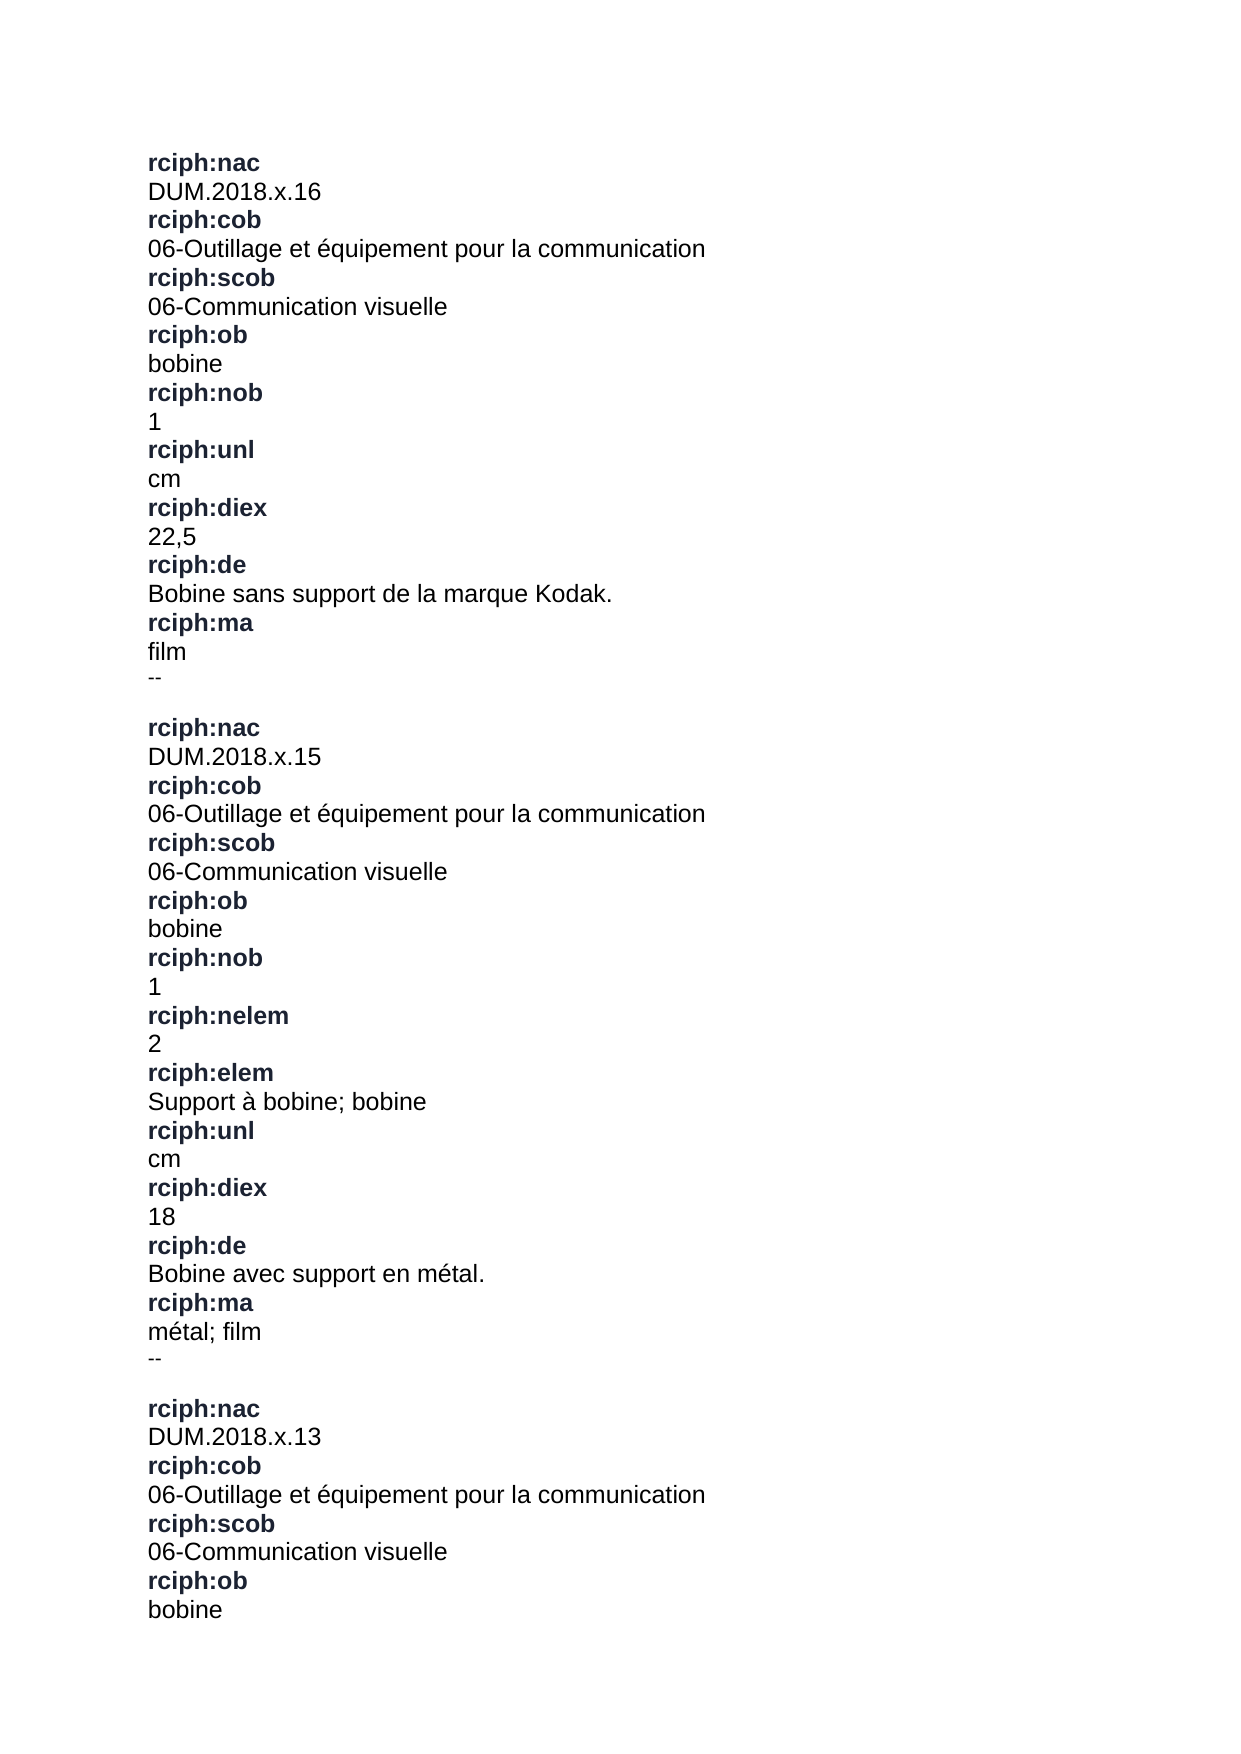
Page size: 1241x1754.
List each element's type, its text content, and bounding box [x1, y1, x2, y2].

text rciph:diex [148, 1173, 1092, 1202]
text rciph:unl [148, 1116, 1092, 1144]
text rciph:nob [148, 378, 1092, 406]
text Bobine avec support en métal. [148, 1259, 1092, 1288]
text rciph:scob [148, 828, 1092, 857]
text rciph:nob [148, 943, 1092, 972]
text bobine [148, 349, 1092, 378]
text rciph:ob [148, 886, 1092, 914]
text -- [148, 1346, 1092, 1369]
text Bobine sans support de la marque Kodak. [148, 579, 1092, 608]
text -- [148, 665, 1092, 689]
text rciph:ma [148, 1288, 1092, 1317]
text 2 [148, 1029, 1092, 1058]
text bobine [148, 1595, 1092, 1623]
text rciph:nac [148, 1393, 1092, 1422]
text 1 [148, 972, 1092, 1001]
text métal; film [148, 1317, 1092, 1346]
text rciph:scob [148, 263, 1092, 291]
text rciph:nac [148, 148, 1092, 176]
text 06-Outillage et équipement pour la communication [148, 799, 1092, 828]
text rciph:de [148, 1231, 1092, 1259]
text 06-Communication visuelle [148, 291, 1092, 320]
text rciph:ma [148, 608, 1092, 636]
text film [148, 636, 1092, 665]
text rciph:cob [148, 1451, 1092, 1480]
text rciph:unl [148, 435, 1092, 464]
text rciph:nelem [148, 1001, 1092, 1029]
text rciph:cob [148, 205, 1092, 234]
text rciph:ob [148, 320, 1092, 349]
text 18 [148, 1202, 1092, 1231]
text rciph:scob [148, 1508, 1092, 1537]
text DUM.2018.x.15 [148, 742, 1092, 771]
text rciph:cob [148, 771, 1092, 799]
text 06-Communication visuelle [148, 1537, 1092, 1566]
text DUM.2018.x.16 [148, 176, 1092, 205]
text rciph:de [148, 550, 1092, 579]
text Support à bobine; bobine [148, 1087, 1092, 1116]
text 06-Communication visuelle [148, 857, 1092, 886]
text rciph:diex [148, 493, 1092, 521]
text bobine [148, 914, 1092, 943]
text DUM.2018.x.13 [148, 1422, 1092, 1451]
text cm [148, 464, 1092, 493]
text 06-Outillage et équipement pour la communication [148, 234, 1092, 263]
text 22,5 [148, 521, 1092, 550]
text rciph:nac [148, 713, 1092, 742]
text 1 [148, 406, 1092, 435]
text 06-Outillage et équipement pour la communication [148, 1480, 1092, 1508]
text rciph:ob [148, 1566, 1092, 1595]
text cm [148, 1144, 1092, 1173]
text rciph:elem [148, 1058, 1092, 1087]
